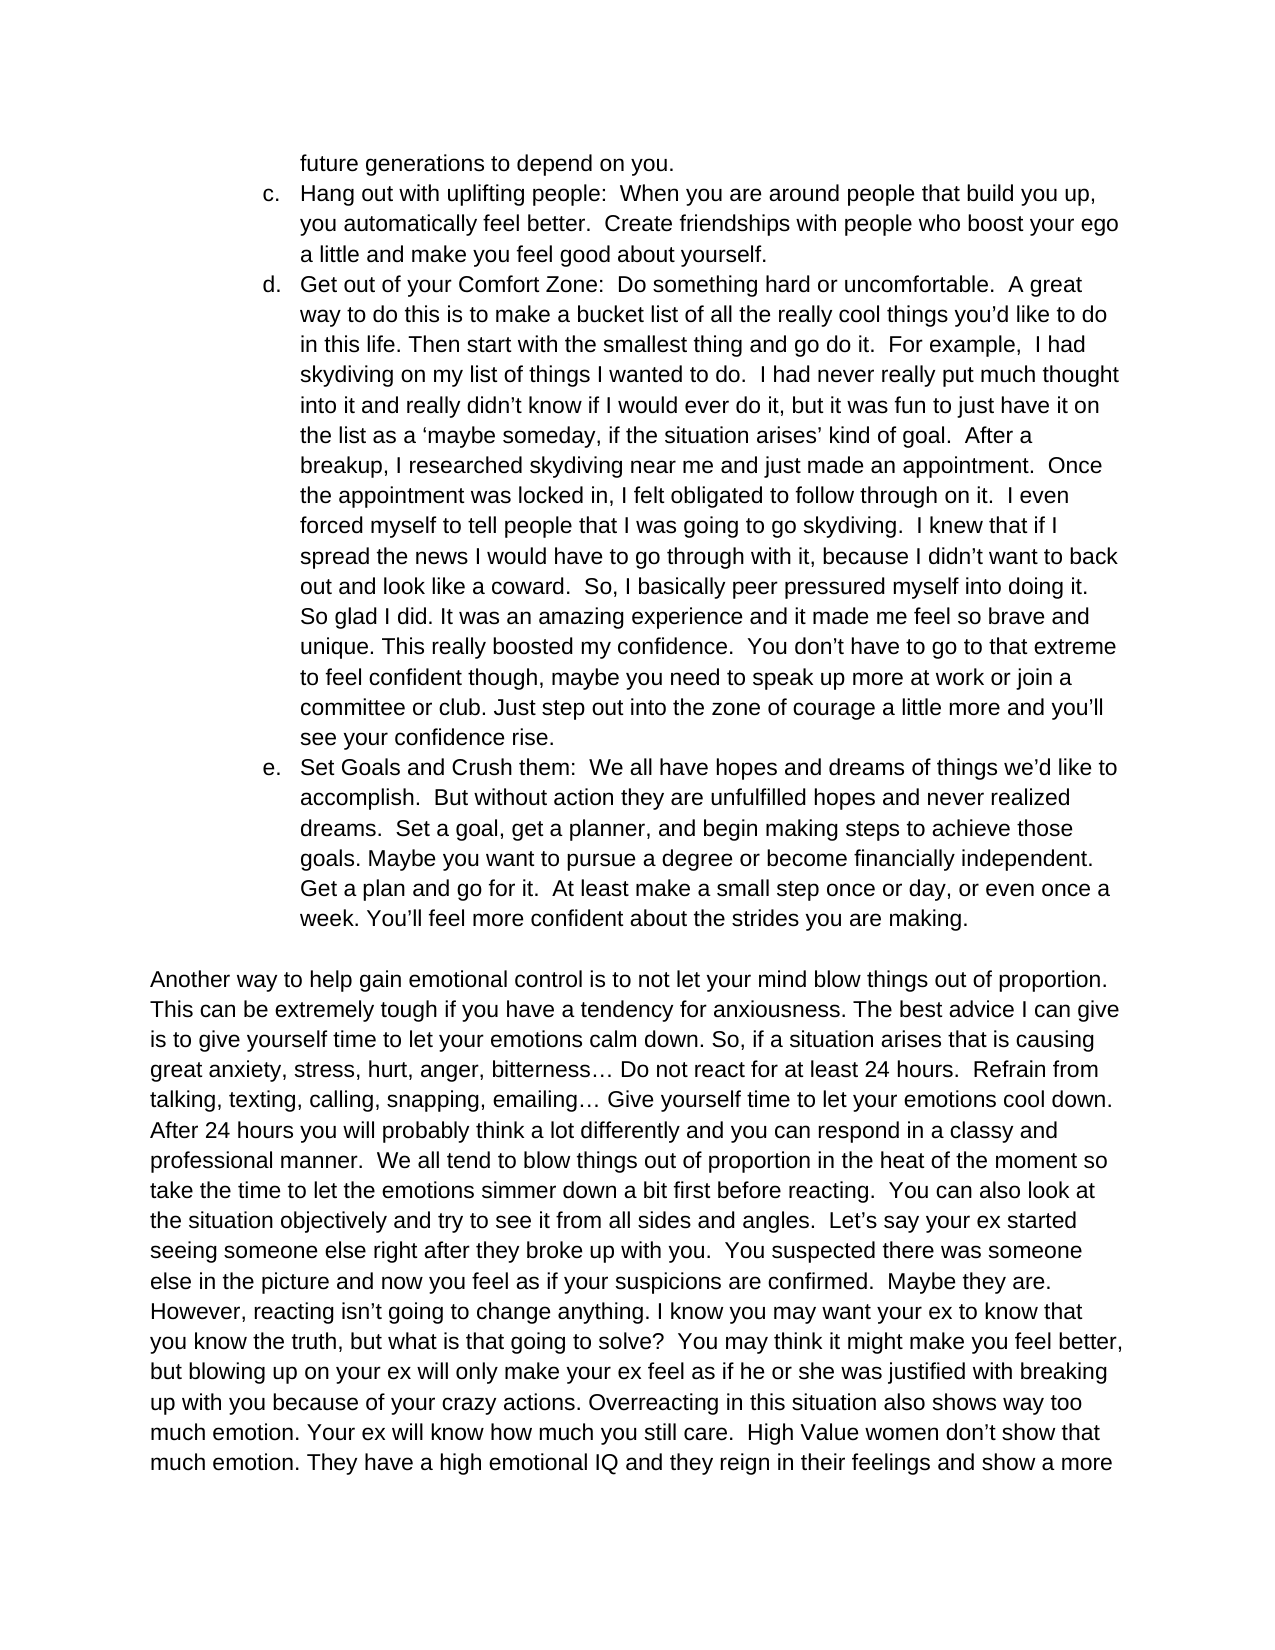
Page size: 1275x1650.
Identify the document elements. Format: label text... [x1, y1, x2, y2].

list Hang out with uplifting people: When you are around people that build you up, you automatically feel better. Create friendships with people who boost your ego a little and make you feel good about yourself. [262, 180, 1125, 267]
text Another way to help gain emotional control is to not let your mind blow things out of proportion. This can be extremely tough if you have a tendency for anxiousness. The best advice I can give is to give yourself time to let your emotions calm down. So, if a situation arises that is causing great anxiety, stress, hurt, anger, bitterness… Do not react for at least 24 hours. Refrain from talking, texting, calling, snapping, emailing… Give yourself time to let your emotions cool down. After 24 hours you will probably think a lot differently and you can respond in a classy and professional manner. We all tend to blow things out of proportion in the heat of the moment so take the time to let the emotions simmer down a bit first before reacting. You can also look at the situation objectively and try to see it from all sides and angles. Let’s say your ex started seeing someone else right after they broke up with you. You suspected there was someone else in the picture and now you feel as if your suspicions are confirmed. Maybe they are. However, reacting isn’t going to change anything. I know you may want your ex to know that you know the truth, but what is that going to solve? You may think it might make you feel better, but blowing up on your ex will only make your ex feel as if he or she was justified with breaking up with you because of your crazy actions. Overreacting in this situation also shows way too much emotion. Your ex will know how much you still care. High Value women don’t show that much emotion. They have a high emotional IQ and they reign in their feelings and show a more [150, 966, 1125, 1475]
list future generations to depend on you. [262, 150, 1125, 176]
list Get out of your Comfort Zone: Do something hard or uncomfortable. A great way to do this is to make a bucket list of all the really cool things you’d like to do in this life. Then start with the smallest thing and go do it. For example, I had skydiving on my list of things I wanted to do. I had never really put much thought into it and really didn’t know if I would ever do it, but it was fun to just have it on the list as a ‘maybe someday, if the situation arises’ kind of goal. After a breakup, I researched skydiving near me and just made an appointment. Once the appointment was locked in, I felt obligated to follow through on it. I even forced myself to tell people that I was going to go skydiving. I knew that if I spread the news I would have to go through with it, because I didn’t want to back out and look like a coward. So, I basically peer pressured myself into doing it. So glad I did. It was an amazing experience and it made me feel so brave and unique. This really boosted my confidence. You don’t have to go to that extreme to feel confident though, maybe you need to speak up more at work or join a committee or club. Just step out into the zone of courage a little more and you’ll see your confidence rise. [262, 271, 1125, 750]
list Set Goals and Crush them: We all have hopes and dreams of things we’d like to accomplish. But without action they are unfulfilled hopes and never realized dreams. Set a goal, get a planner, and begin making steps to achieve those goals. Maybe you want to pursue a degree or become financially independent. Get a plan and go for it. At least make a small step once or day, or even once a week. You’ll feel more confident about the strides you are making. [262, 754, 1125, 932]
